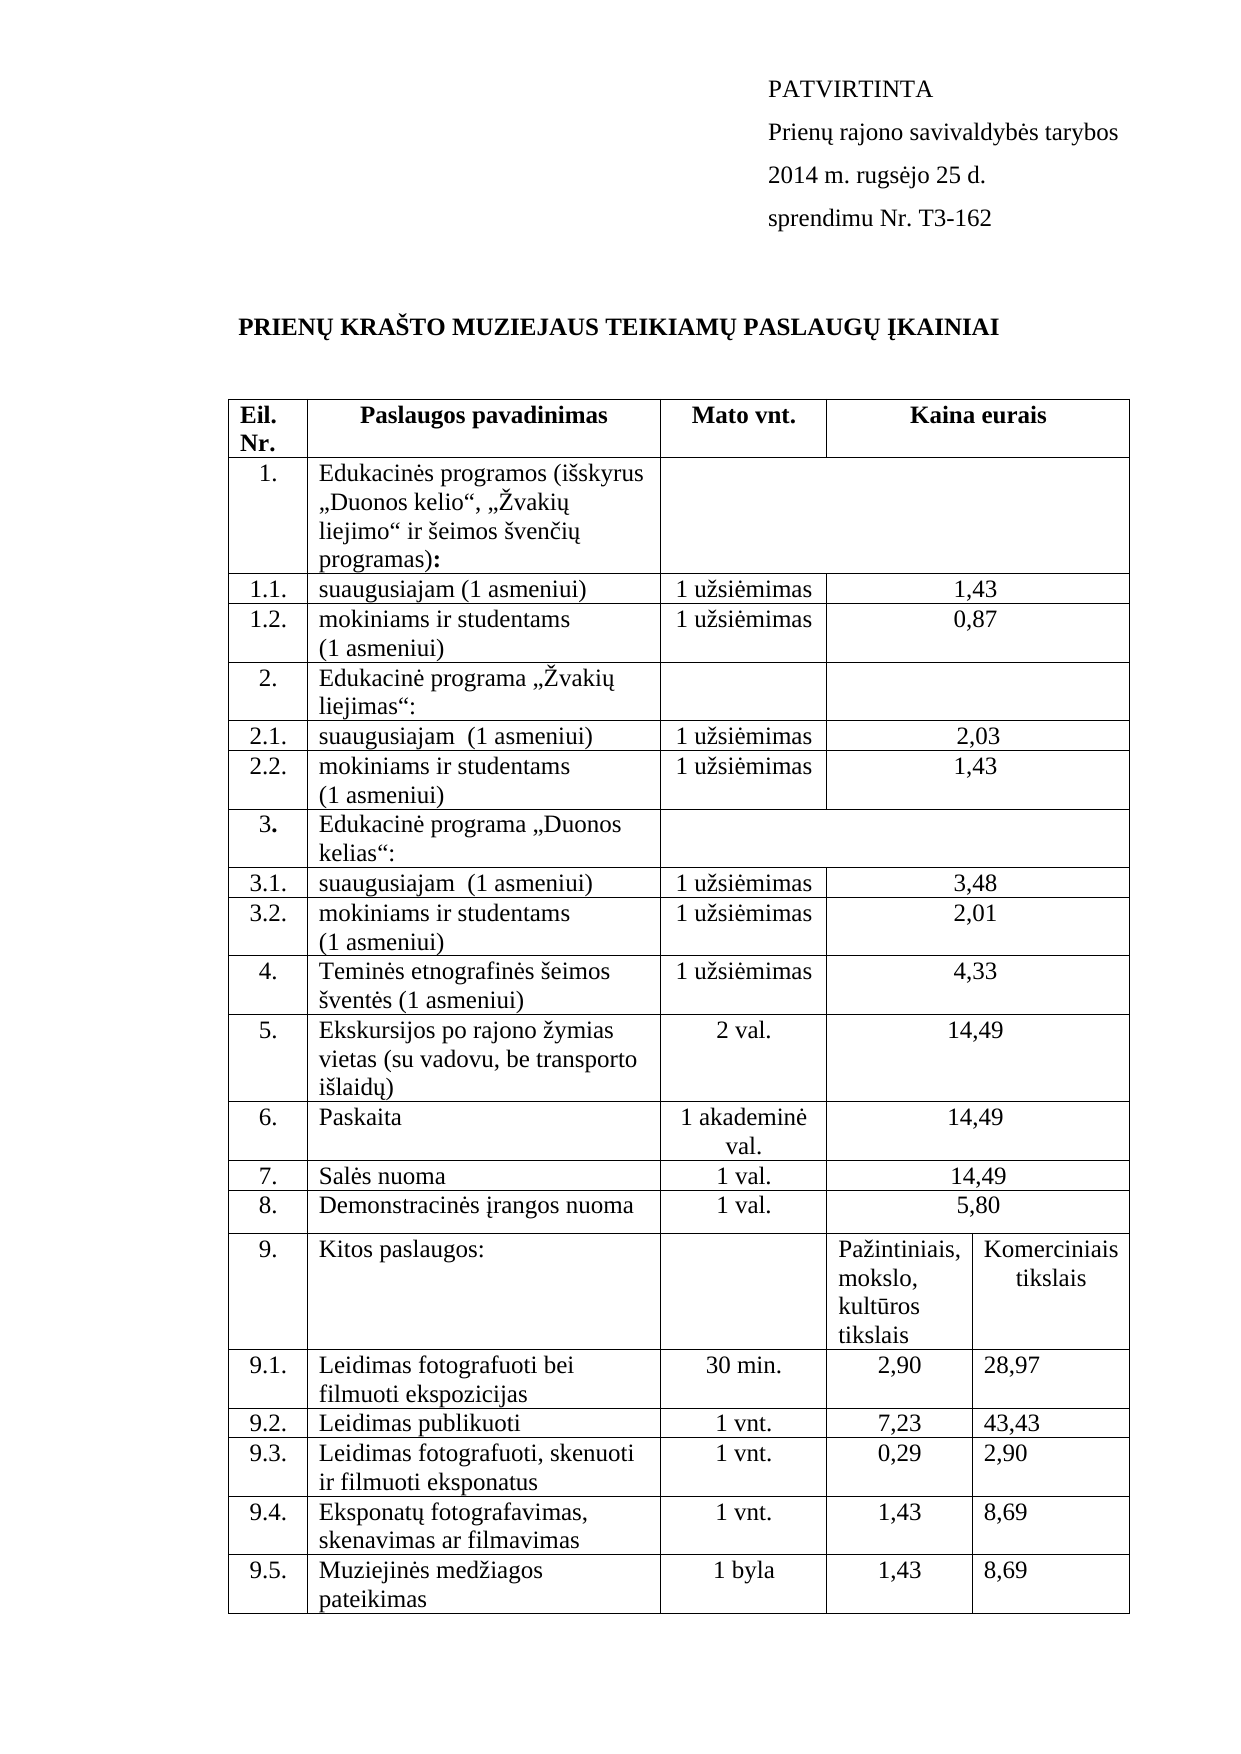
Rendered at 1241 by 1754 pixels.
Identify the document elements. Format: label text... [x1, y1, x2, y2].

table_header Mato vnt. [661, 400, 826, 457]
table_cell Kitos paslaugos: [308, 1234, 660, 1349]
table_cell Teminės etnografinės šeimos šventės (1 asmeniui) [308, 956, 660, 1014]
table_cell 9.3. [229, 1438, 307, 1496]
table_cell 1 užsiėmimas [661, 604, 826, 662]
table_cell 1 vnt. [661, 1497, 826, 1554]
table_cell Eksponatų fotografavimas, skenavimas ar filmavimas [308, 1497, 660, 1554]
table_cell 8. [229, 1191, 307, 1233]
table_header Kaina eurais [827, 400, 1129, 457]
table_cell 1,43 [827, 1497, 972, 1554]
table_cell 1 val. [661, 1191, 826, 1233]
table_cell 14,49 [827, 1102, 1129, 1160]
table_header Paslaugos pavadinimas [308, 400, 660, 457]
table_cell 9. [229, 1234, 307, 1349]
table_cell 1 vnt. [661, 1438, 826, 1496]
table_cell Leidimas publikuoti [308, 1409, 660, 1437]
table_cell 1 užsiėmimas [661, 868, 826, 897]
table_cell suaugusiajam (1 asmeniui) [308, 574, 660, 603]
table_cell 1.1. [229, 574, 307, 603]
table_cell 1.2. [229, 604, 307, 662]
table_cell mokiniams ir studentams (1 asmeniui) [308, 751, 660, 808]
table_header Eil. Nr. [229, 400, 307, 457]
table_cell Muziejinės medžiagos pateikimas [308, 1555, 660, 1613]
table_cell [661, 458, 1129, 573]
table_cell mokiniams ir studentams (1 asmeniui) [308, 604, 660, 662]
table_cell 2,90 [827, 1350, 972, 1407]
table_cell 14,49 [827, 1161, 1129, 1189]
table_cell 1 akademinė val. [661, 1102, 826, 1160]
table_cell Komerciniais tikslais [973, 1234, 1129, 1349]
table_cell mokiniams ir studentams (1 asmeniui) [308, 898, 660, 955]
table_cell 1 val. [661, 1161, 826, 1189]
table_cell 6. [229, 1102, 307, 1160]
text sprendimu Nr. T3-162 [582, 203, 1181, 232]
table_cell 1 užsiėmimas [661, 898, 826, 955]
text PRIENŲ KRAŠTO MUZIEJAUS TEIKIAMŲ PASLAUGŲ ĮKAINIAI [177, 312, 1181, 341]
table_cell 5. [229, 1015, 307, 1101]
table_cell 3.1. [229, 868, 307, 897]
table_cell 0,87 [827, 604, 1129, 662]
table_cell 5,80 [827, 1191, 1129, 1233]
table_cell 9.2. [229, 1409, 307, 1437]
table_cell 3,48 [827, 868, 1129, 897]
table_cell 4. [229, 956, 307, 1014]
table_cell [661, 663, 826, 720]
table_cell 1 vnt. [661, 1409, 826, 1437]
table_cell 1 užsiėmimas [661, 574, 826, 603]
table_cell suaugusiajam (1 asmeniui) [308, 721, 660, 750]
table_cell Ekskursijos po rajono žymias vietas (su vadovu, be transporto išlaidų) [308, 1015, 660, 1101]
table_cell 1 užsiėmimas [661, 751, 826, 808]
table_cell 1 byla [661, 1555, 826, 1613]
text 2014 m. rugsėjo 25 d. [582, 160, 1181, 189]
table_cell 1,43 [827, 751, 1129, 808]
table_cell 9.1. [229, 1350, 307, 1407]
table_cell 1,43 [827, 574, 1129, 603]
table_cell Paskaita [308, 1102, 660, 1160]
table_cell Edukacinės programos (išskyrus „Duonos kelio“, „Žvakių liejimo“ ir šeimos švenčių programas): [308, 458, 660, 573]
table_cell 2.1. [229, 721, 307, 750]
table_cell 0,29 [827, 1438, 972, 1496]
table_cell 14,49 [827, 1015, 1129, 1101]
table_cell 9.5. [229, 1555, 307, 1613]
table_cell Salės nuoma [308, 1161, 660, 1189]
table_cell 2. [229, 663, 307, 720]
table_cell 30 min. [661, 1350, 826, 1407]
table_cell 2,01 [827, 898, 1129, 955]
table_cell 8,69 [973, 1555, 1129, 1613]
table_cell 43,43 [973, 1409, 1129, 1437]
table_cell 9.4. [229, 1497, 307, 1554]
text PATVIRTINTA [582, 74, 1181, 103]
table_cell 1. [229, 458, 307, 573]
table_cell Edukacinė programa „Žvakių liejimas“: [308, 663, 660, 720]
table_cell 7. [229, 1161, 307, 1189]
table_cell 2.2. [229, 751, 307, 808]
table_cell Leidimas fotografuoti bei filmuoti ekspozicijas [308, 1350, 660, 1407]
table_cell Demonstracinės įrangos nuoma [308, 1191, 660, 1233]
table_cell [827, 663, 1129, 720]
table_cell [661, 1234, 826, 1349]
text Prienų rajono savivaldybės tarybos [582, 117, 1181, 146]
table_cell suaugusiajam (1 asmeniui) [308, 868, 660, 897]
table_cell Pažintiniais, mokslo, kultūros tikslais [827, 1234, 972, 1349]
table_cell 1 užsiėmimas [661, 721, 826, 750]
table_cell 2,90 [973, 1438, 1129, 1496]
table_cell 2 val. [661, 1015, 826, 1101]
table_cell Leidimas fotografuoti, skenuoti ir filmuoti eksponatus [308, 1438, 660, 1496]
table_cell 4,33 [827, 956, 1129, 1014]
table_cell 28,97 [973, 1350, 1129, 1407]
table_cell 1,43 [827, 1555, 972, 1613]
table_cell [661, 810, 1129, 867]
table_cell 2,03 [827, 721, 1129, 750]
table_cell 3. [229, 810, 307, 867]
table_cell Edukacinė programa „Duonos kelias“: [308, 810, 660, 867]
table_cell 7,23 [827, 1409, 972, 1437]
table_cell 1 užsiėmimas [661, 956, 826, 1014]
table_cell 8,69 [973, 1497, 1129, 1554]
table_cell 3.2. [229, 898, 307, 955]
